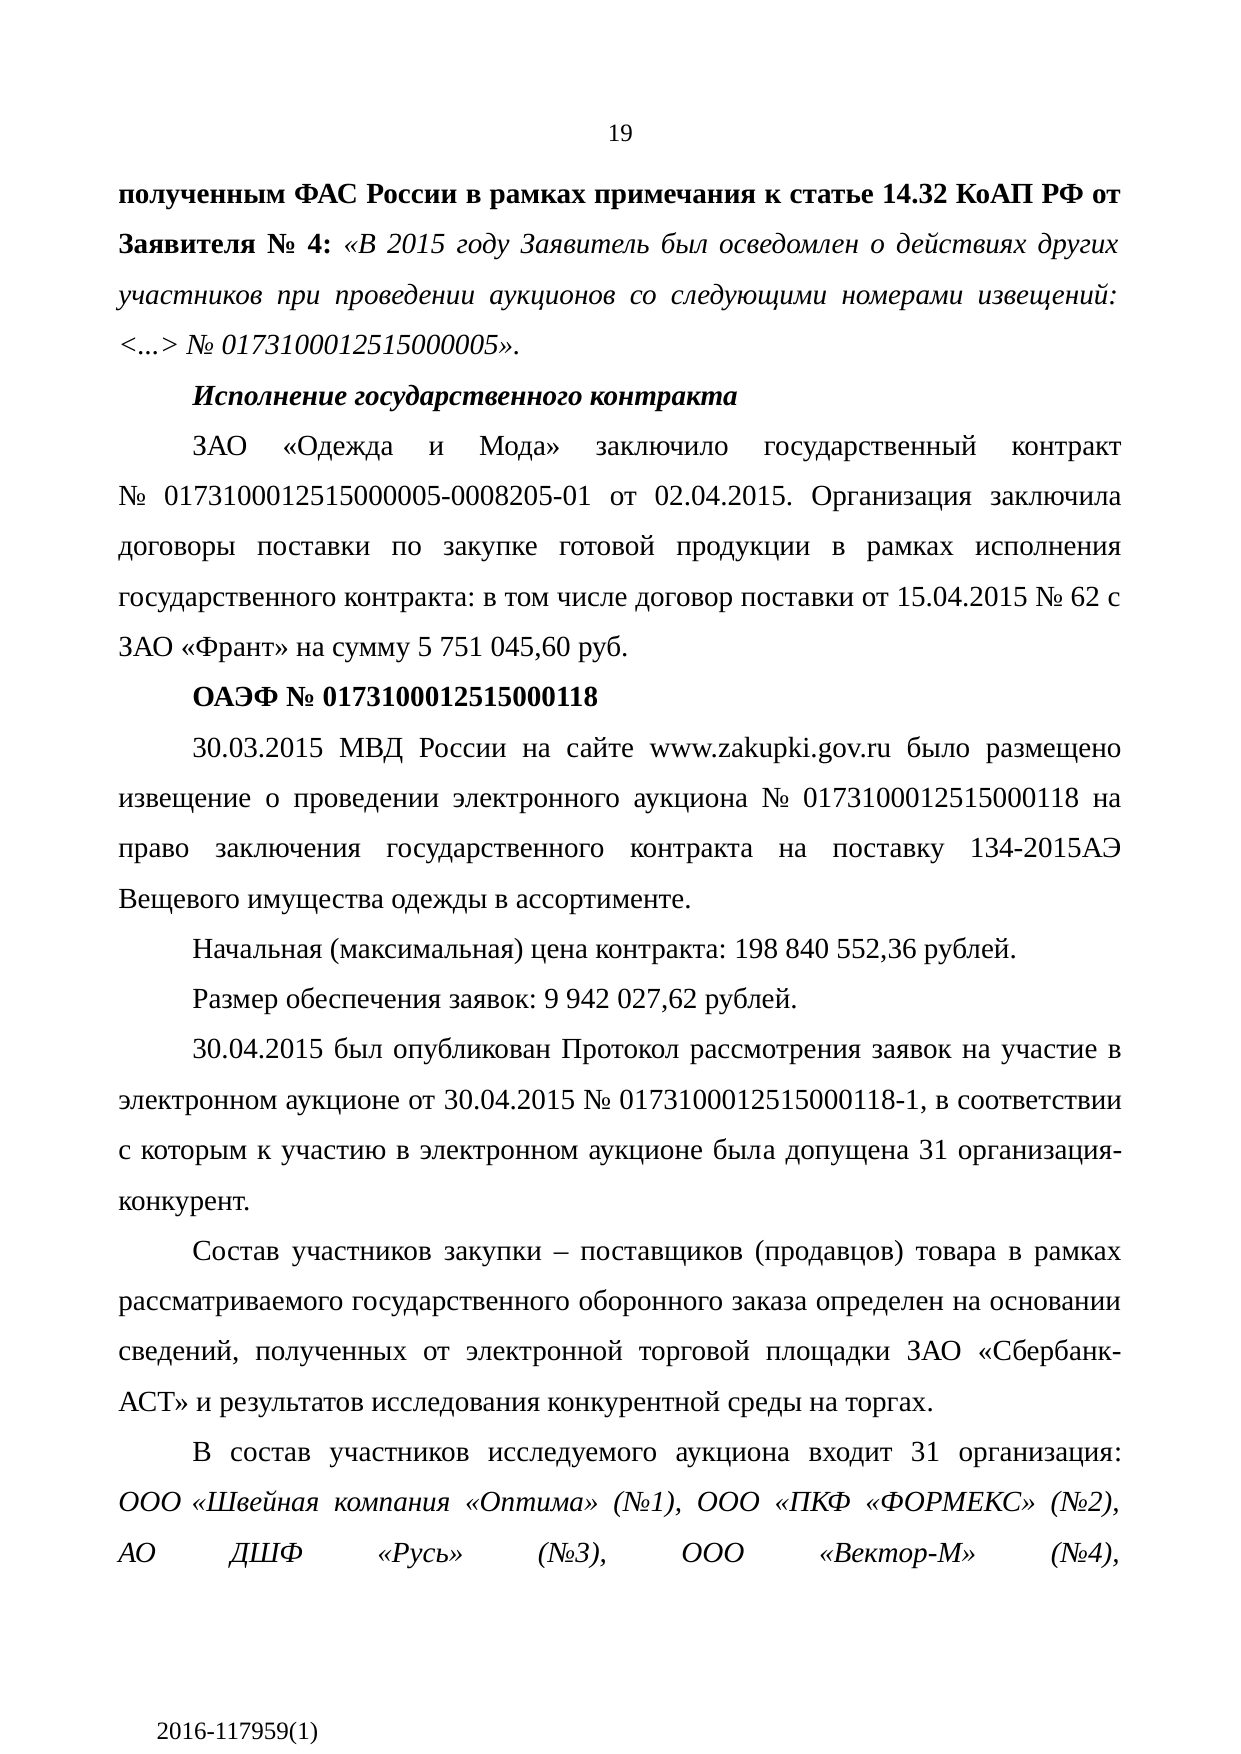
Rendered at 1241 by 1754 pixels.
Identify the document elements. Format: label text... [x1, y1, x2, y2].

text Начальная (максимальная) цена контракта: 198 840 552,36 рублей. [118, 931, 1122, 964]
text 30.04.2015 был опубликован Протокол рассмотрения заявок на участие в электронном аукционе от 30.04.2015 № 0173100012515000118-1, в соответствии с которым к участию в электронном аукционе была допущена 31 организация-конкурент. [118, 1032, 1122, 1216]
text ОАЭФ № 0173100012515000118 [118, 679, 1122, 713]
text Исполнение государственного контракта [118, 378, 1122, 411]
text Размер обеспечения заявок: 9 942 027,62 рублей. [118, 981, 1122, 1015]
text полученным ФАС России в рамках примечания к статье 14.32 КоАП РФ от Заявителя № 4: «В 2015 году Заявитель был осведомлен о действиях других участников при проведении аукционов со следующими номерами извещений: <...> № 0173100012515000005». [118, 176, 1122, 361]
text Состав участников закупки – поставщиков (продавцов) товара в рамках рассматриваемого государственного оборонного заказа определен на основании сведений, полученных от электронной торговой площадки ЗАО «Сбербанк-АСТ» и результатов исследования конкурентной среды на торгах. [118, 1233, 1122, 1417]
text 30.03.2015 МВД России на сайте www.zakupki.gov.ru было размещено извещение о проведении электронного аукциона № 0173100012515000118 на право заключения государственного контракта на поставку 134-2015АЭ Вещевого имущества одежды в ассортименте. [118, 730, 1122, 914]
text В состав участников исследуемого аукциона входит 31 организация: ООО «Швейная компания «Оптима» (№1), ООО «ПКФ «ФОРМЕКС» (№2), АО ДШФ «Русь» (№3), ООО «Вектор-М» (№4), [118, 1434, 1122, 1568]
text ЗАО «Одежда и Мода» заключило государственный контракт № 0173100012515000005-0008205-01 от 02.04.2015. Организация заключила договоры поставки по закупке готовой продукции в рамках исполнения государственного контракта: в том числе договор поставки от 15.04.2015 № 62 с ЗАО «Франт» на сумму 5 751 045,60 руб. [118, 428, 1122, 663]
